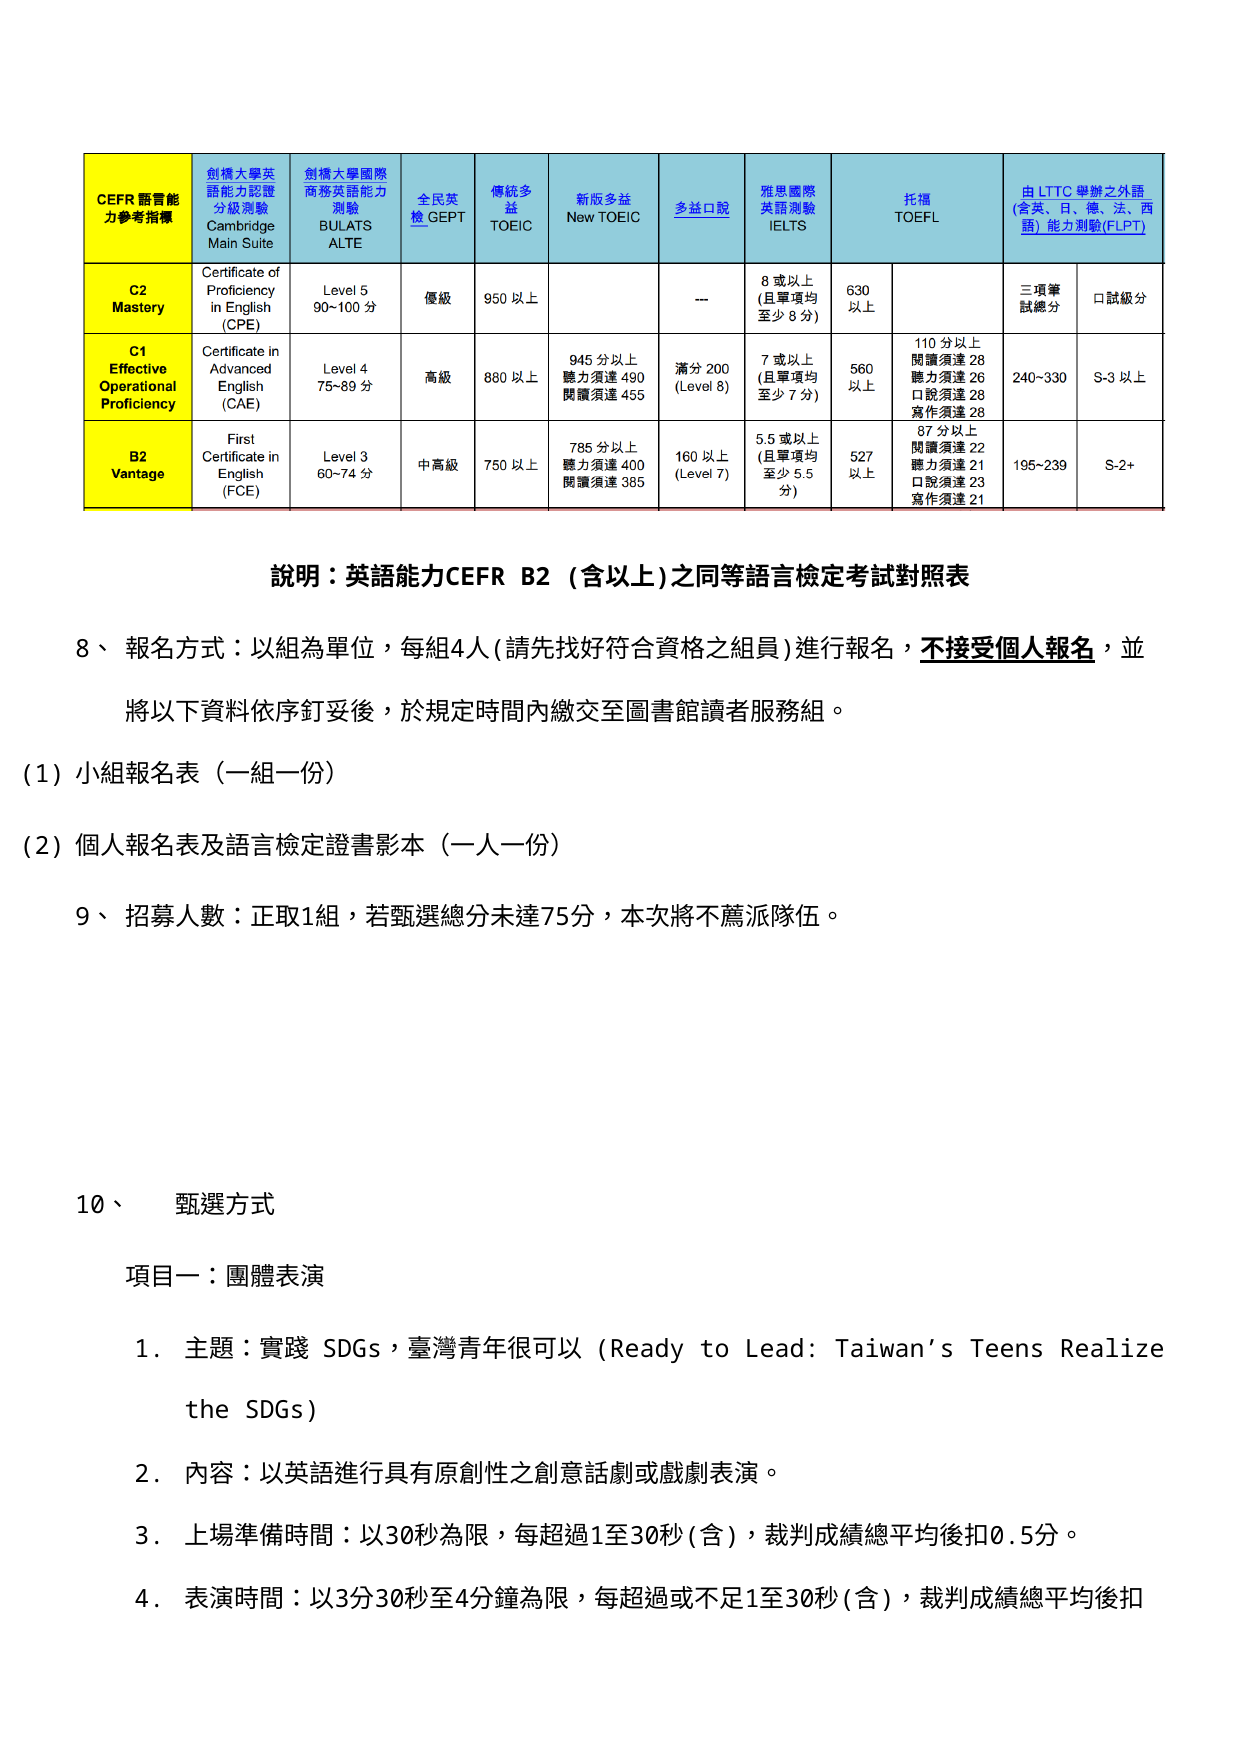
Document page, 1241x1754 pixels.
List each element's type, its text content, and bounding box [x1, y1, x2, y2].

text [75, 96, 1165, 145]
list 招募人數：正取1組，若甄選總分未達75分，本次將不薦派隊伍。 [75, 873, 1165, 936]
text 說明：英語能力CEFR B2 (含以上)之同等語言檢定考試對照表 [75, 511, 1165, 596]
list 表演時間：以3分30秒至4分鐘為限，每超過或不足1至30秒(含)，裁判成績總平均後扣 [134, 1554, 1165, 1617]
list 上場準備時間：以30秒為限，每超過1至30秒(含)，裁判成績總平均後扣0.5分。 [134, 1492, 1165, 1554]
list 甄選方式 [75, 1161, 1165, 1223]
list 小組報名表（一組一份） [19, 730, 1165, 793]
list 個人報名表及語言檢定證書影本（一人一份） [19, 802, 1165, 864]
list 主題：實踐 SDGs，臺灣青年很可以 (Ready to Lead: Taiwan’s Teens Realize the SDGs) [134, 1304, 1165, 1429]
list 內容：以英語進行具有原創性之創意話劇或戲劇表演。 [134, 1429, 1165, 1492]
text 項目一：團體表演 [125, 1233, 1165, 1295]
list 報名方式：以組為單位，每組4人(請先找好符合資格之組員)進行報名，不接受個人報名，並將以下資料依序釘妥後，於規定時間內繳交至圖書館讀者服務組。 [75, 605, 1165, 730]
